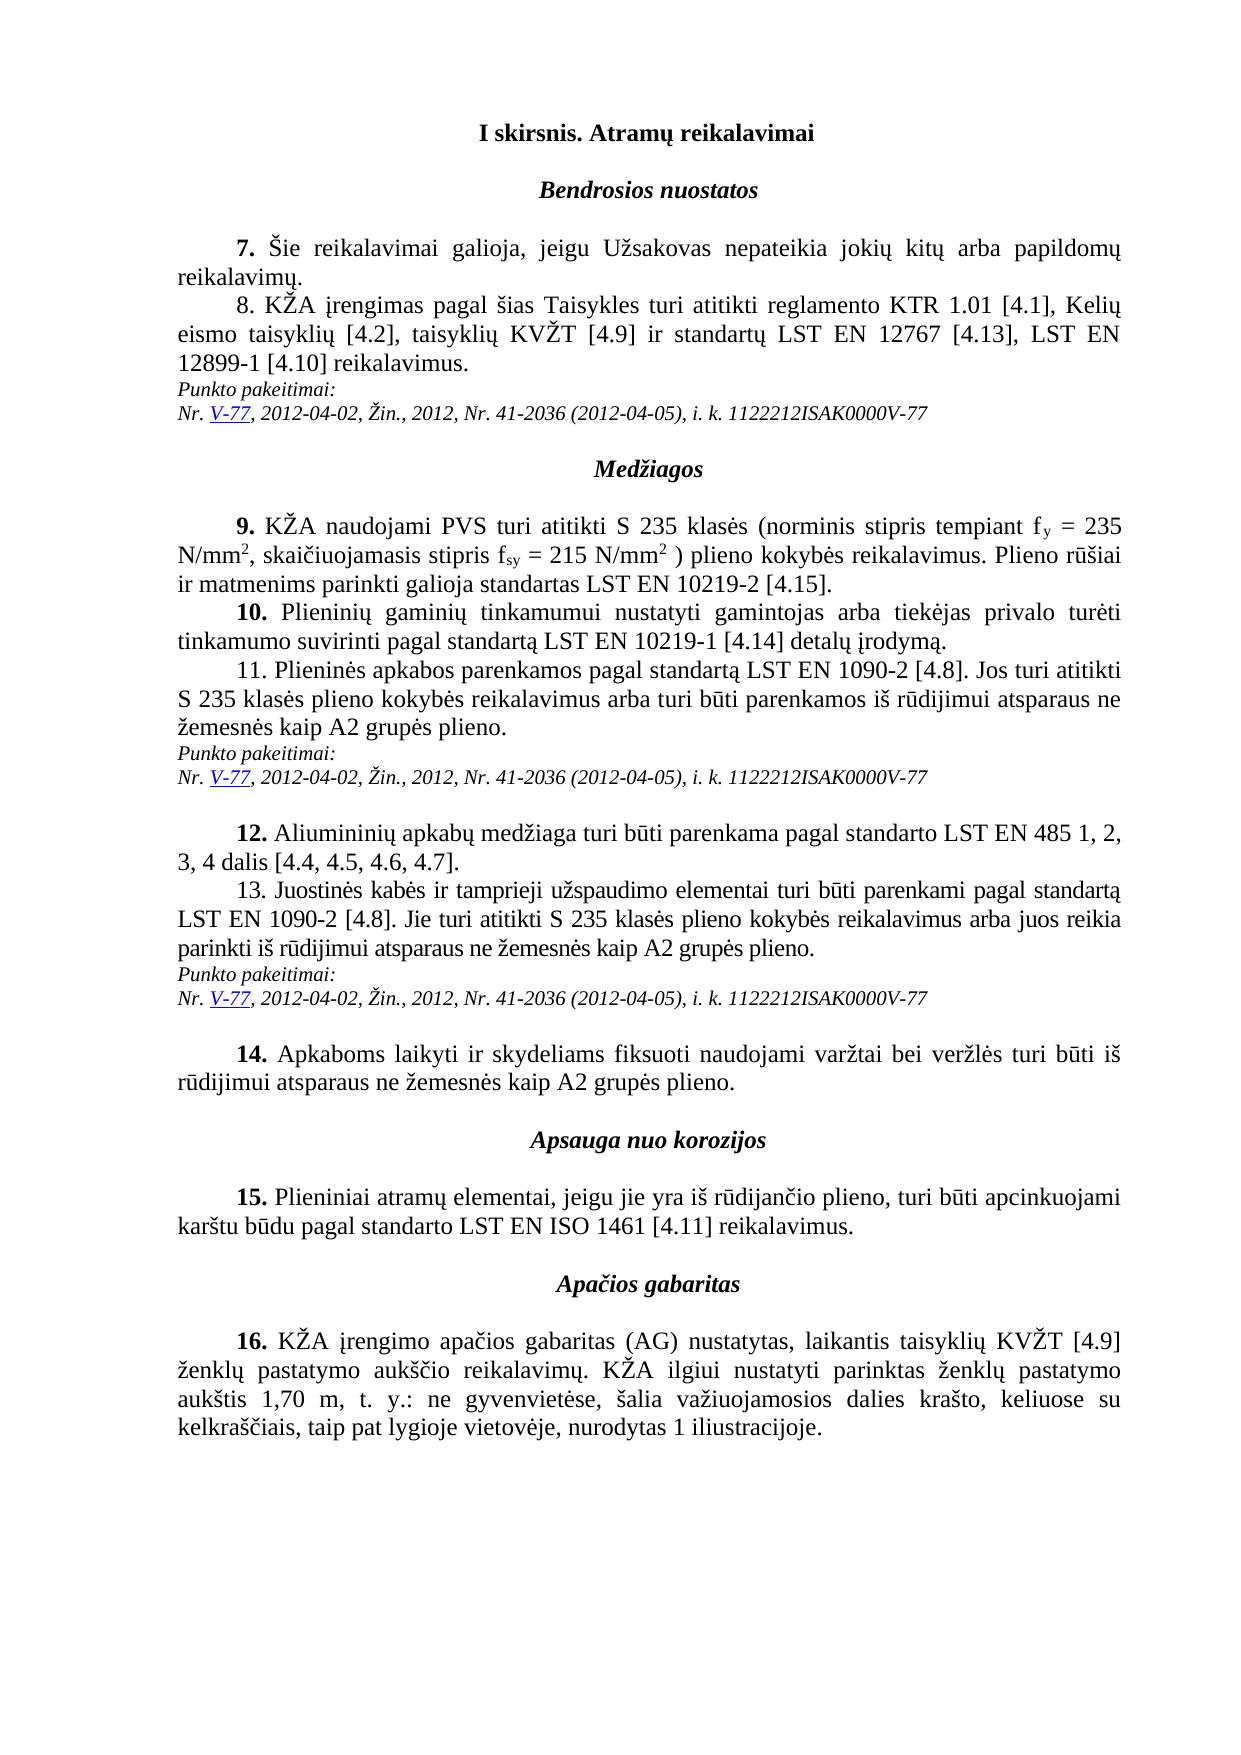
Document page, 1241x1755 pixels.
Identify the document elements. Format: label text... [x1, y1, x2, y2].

text 12. Aliumininių apkabų medžiaga turi būti parenkama pagal standarto LST EN 485 1, 2, 3, 4 dalis [4.4, 4.5, 4.6, 4.7]. [177, 818, 1122, 876]
text 9. KŽA naudojami PVS turi atitikti S 235 klasės (norminis stipris tempiant fy = 235 N/mm2, skaičiuojamasis stipris fsy = 215 N/mm2 ) plieno kokybės reikalavimus. Plieno rūšiai ir matmenims parinkti galioja standartas LST EN 10219-2 [4.15]. [177, 511, 1122, 597]
text Apsauga nuo korozijos [177, 1125, 1122, 1154]
text 11. Plieninės apkabos parenkamos pagal standartą LST EN 1090-2 [4.8]. Jos turi atitikti S 235 klasės plieno kokybės reikalavimus arba turi būti parenkamos iš rūdijimui atsparaus ne žemesnės kaip A2 grupės plieno. [177, 655, 1122, 741]
text Apačios gabaritas [177, 1269, 1122, 1297]
text Bendrosios nuostatos [177, 176, 1122, 204]
text Nr. V-77, 2012-04-02, Žin., 2012, Nr. 41-2036 (2012-04-05), i. k. 1122212ISAK0000V-77 [177, 765, 1122, 789]
text 8. KŽA įrengimas pagal šias Taisykles turi atitikti reglamento KTR 1.01 [4.1], Kelių eismo taisyklių [4.2], taisyklių KVŽT [4.9] ir standartų LST EN 12767 [4.13], LST EN 12899-1 [4.10] reikalavimus. [177, 291, 1122, 377]
text Punkto pakeitimai: [177, 377, 1122, 401]
text 10. Plieninių gaminių tinkamumui nustatyti gamintojas arba tiekėjas privalo turėti tinkamumo suvirinti pagal standartą LST EN 10219-1 [4.14] detalų įrodymą. [177, 597, 1122, 655]
text 14. Apkaboms laikyti ir skydeliams fiksuoti naudojami varžtai bei veržlės turi būti iš rūdijimui atsparaus ne žemesnės kaip A2 grupės plieno. [177, 1039, 1122, 1096]
text I skirsnis. Atramų reikalavimai [177, 118, 1122, 147]
text Punkto pakeitimai: [177, 962, 1122, 986]
text Medžiagos [177, 454, 1122, 482]
text 16. KŽA įrengimo apačios gabaritas (AG) nustatytas, laikantis taisyklių KVŽT [4.9] ženklų pastatymo aukščio reikalavimų. KŽA ilgiui nustatyti parinktas ženklų pastatymo aukštis 1,70 m, t. y.: ne gyvenvietėse, šalia važiuojamosios dalies krašto, keliuose su kelkraščiais, taip pat lygioje vietovėje, nurodytas 1 iliustracijoje. [177, 1326, 1122, 1441]
text 13. Juostinės kabės ir tamprieji užspaudimo elementai turi būti parenkami pagal standartą LST EN 1090-2 [4.8]. Jie turi atitikti S 235 klasės plieno kokybės reikalavimus arba juos reikia parinkti iš rūdijimui atsparaus ne žemesnės kaip A2 grupės plieno. [177, 876, 1122, 962]
text Nr. V-77, 2012-04-02, Žin., 2012, Nr. 41-2036 (2012-04-05), i. k. 1122212ISAK0000V-77 [177, 986, 1122, 1010]
text Nr. V-77, 2012-04-02, Žin., 2012, Nr. 41-2036 (2012-04-05), i. k. 1122212ISAK0000V-77 [177, 401, 1122, 425]
text 15. Plieniniai atramų elementai, jeigu jie yra iš rūdijančio plieno, turi būti apcinkuojami karštu būdu pagal standarto LST EN ISO 1461 [4.11] reikalavimus. [177, 1182, 1122, 1240]
text 7. Šie reikalavimai galioja, jeigu Užsakovas nepateikia jokių kitų arba papildomų reikalavimų. [177, 233, 1122, 291]
text Punkto pakeitimai: [177, 741, 1122, 765]
